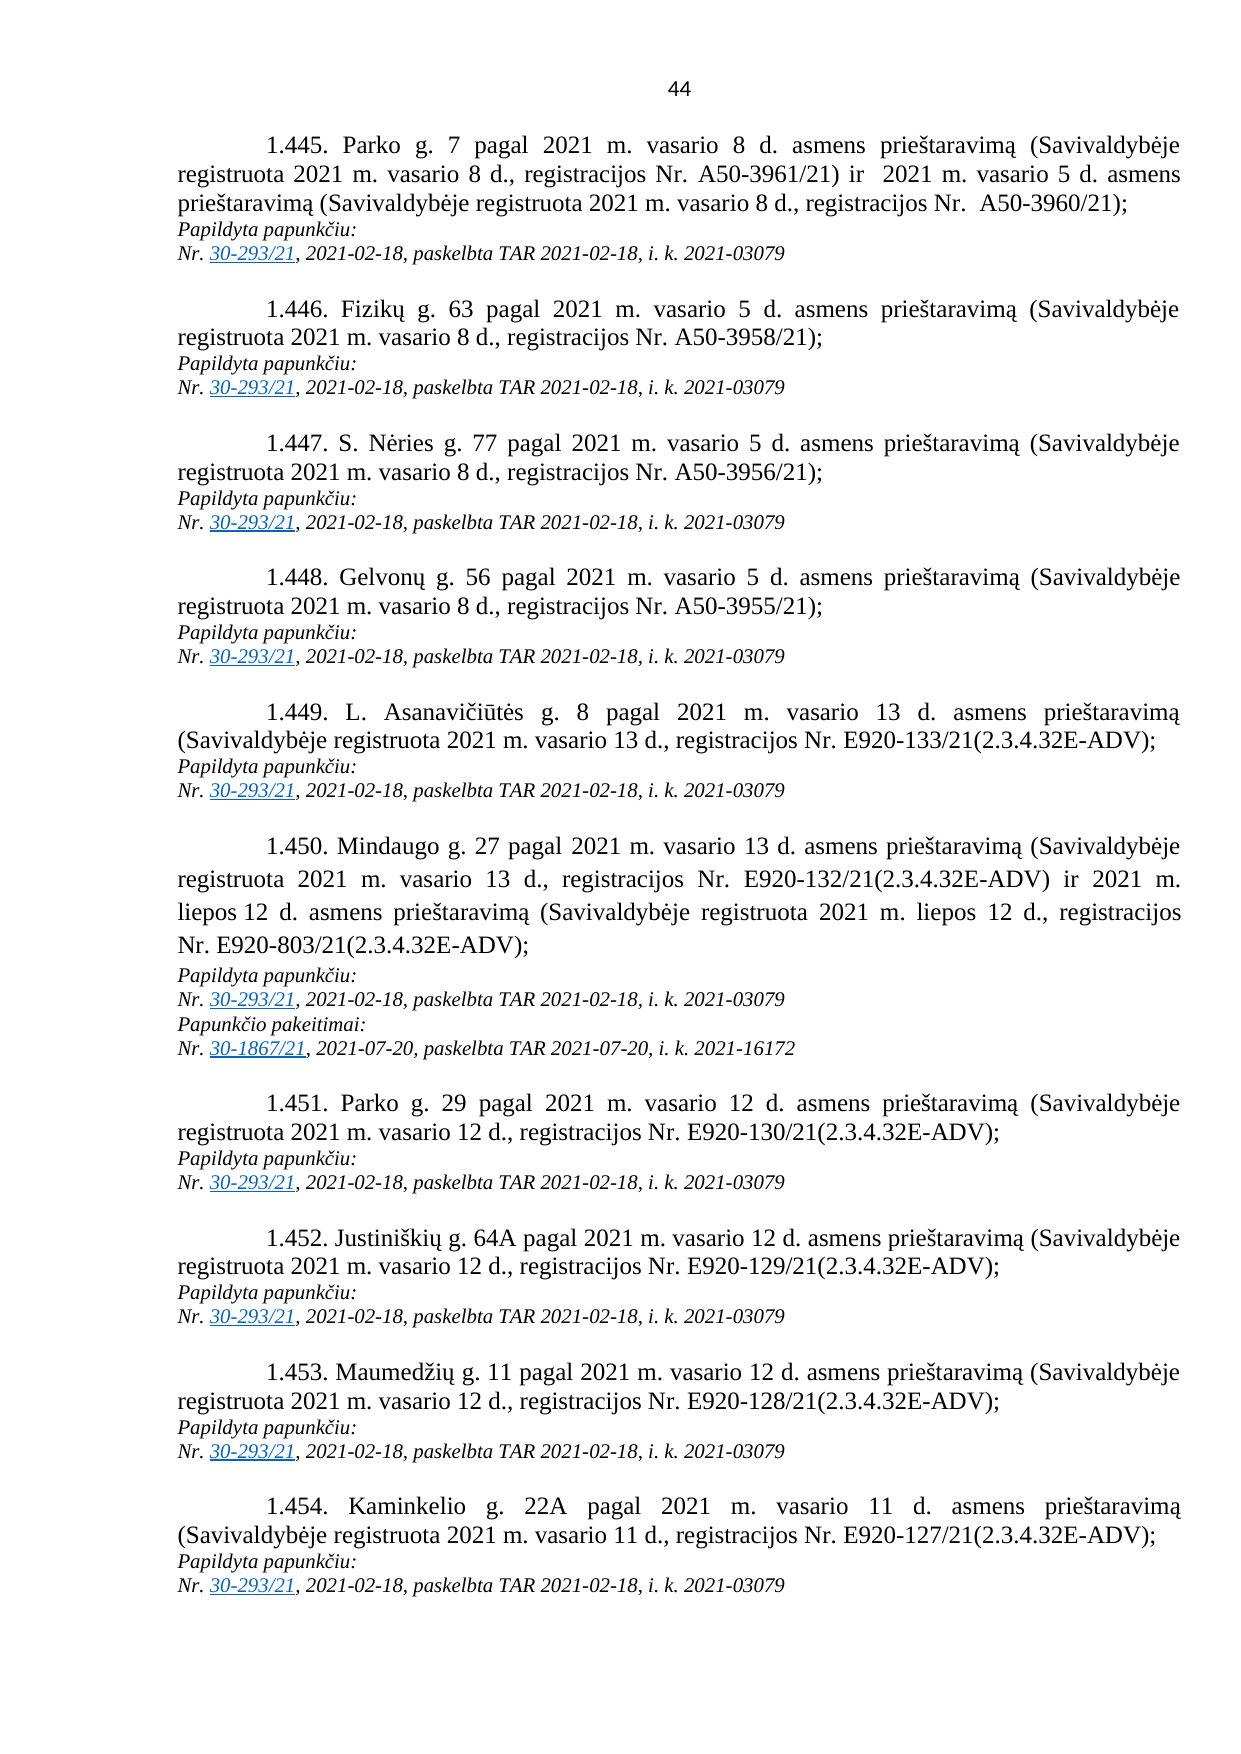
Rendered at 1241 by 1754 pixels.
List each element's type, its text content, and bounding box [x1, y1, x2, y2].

text Papildyta papunkčiu: [177, 351, 1181, 375]
text Papildyta papunkčiu: [177, 1414, 1181, 1439]
text 1.451. Parko g. 29 pagal 2021 m. vasario 12 d. asmens prieštaravimą (Savivaldybėje registruota 2021 m. vasario 12 d., registracijos Nr. E920-130/21(2.3.4.32E-ADV); [177, 1088, 1181, 1146]
text Papildyta papunkčiu: [177, 963, 1181, 987]
text Nr. 30-293/21, 2021-02-18, paskelbta TAR 2021-02-18, i. k. 2021-03079 [177, 1439, 1181, 1463]
text Papildyta papunkčiu: [177, 754, 1181, 778]
text 1.449. L. Asanavičiūtės g. 8 pagal 2021 m. vasario 13 d. asmens prieštaravimą (Savivaldybėje registruota 2021 m. vasario 13 d., registracijos Nr. E920-133/21(2.3.4.32E-ADV); [177, 697, 1181, 754]
text Papildyta papunkčiu: [177, 486, 1181, 510]
text Nr. 30-1867/21, 2021-07-20, paskelbta TAR 2021-07-20, i. k. 2021-16172 [177, 1036, 1181, 1059]
text 1.452. Justiniškių g. 64A pagal 2021 m. vasario 12 d. asmens prieštaravimą (Savivaldybėje registruota 2021 m. vasario 12 d., registracijos Nr. E920-129/21(2.3.4.32E-ADV); [177, 1223, 1181, 1280]
text Nr. 30-293/21, 2021-02-18, paskelbta TAR 2021-02-18, i. k. 2021-03079 [177, 375, 1181, 399]
text Nr. 30-293/21, 2021-02-18, paskelbta TAR 2021-02-18, i. k. 2021-03079 [177, 1573, 1181, 1597]
text Nr. 30-293/21, 2021-02-18, paskelbta TAR 2021-02-18, i. k. 2021-03079 [177, 644, 1181, 668]
text 1.446. Fizikų g. 63 pagal 2021 m. vasario 5 d. asmens prieštaravimą (Savivaldybėje registruota 2021 m. vasario 8 d., registracijos Nr. A50-3958/21); [177, 294, 1181, 351]
text Nr. 30-293/21, 2021-02-18, paskelbta TAR 2021-02-18, i. k. 2021-03079 [177, 1170, 1181, 1194]
text Nr. 30-293/21, 2021-02-18, paskelbta TAR 2021-02-18, i. k. 2021-03079 [177, 510, 1181, 534]
text Papildyta papunkčiu: [177, 620, 1181, 644]
text Papildyta papunkčiu: [177, 1146, 1181, 1170]
text Papildyta papunkčiu: [177, 1549, 1181, 1573]
text Nr. 30-293/21, 2021-02-18, paskelbta TAR 2021-02-18, i. k. 2021-03079 [177, 241, 1181, 265]
text 1.445. Parko g. 7 pagal 2021 m. vasario 8 d. asmens prieštaravimą (Savivaldybėje registruota 2021 m. vasario 8 d., registracijos Nr. A50-3961/21) ir 2021 m. vasario 5 d. asmens prieštaravimą (Savivaldybėje registruota 2021 m. vasario 8 d., registracijos Nr. A50-3960/21); [177, 131, 1181, 217]
text Papildyta papunkčiu: [177, 1280, 1181, 1304]
text Papildyta papunkčiu: [177, 217, 1181, 241]
text 1.453. Maumedžių g. 11 pagal 2021 m. vasario 12 d. asmens prieštaravimą (Savivaldybėje registruota 2021 m. vasario 12 d., registracijos Nr. E920-128/21(2.3.4.32E-ADV); [177, 1357, 1181, 1414]
text Nr. 30-293/21, 2021-02-18, paskelbta TAR 2021-02-18, i. k. 2021-03079 [177, 778, 1181, 802]
text Nr. 30-293/21, 2021-02-18, paskelbta TAR 2021-02-18, i. k. 2021-03079 [177, 987, 1181, 1011]
text 1.450. Mindaugo g. 27 pagal 2021 m. vasario 13 d. asmens prieštaravimą (Savivaldybėje registruota 2021 m. vasario 13 d., registracijos Nr. E920-132/21(2.3.4.32E-ADV) ir 2021 m. liepos 12 d. asmens prieštaravimą (Savivaldybėje registruota 2021 m. liepos 12 d., registracijos Nr. E920-803/21(2.3.4.32E-ADV); [177, 831, 1181, 959]
text 1.448. Gelvonų g. 56 pagal 2021 m. vasario 5 d. asmens prieštaravimą (Savivaldybėje registruota 2021 m. vasario 8 d., registracijos Nr. A50-3955/21); [177, 562, 1181, 620]
text Papunkčio pakeitimai: [177, 1011, 1181, 1036]
text Nr. 30-293/21, 2021-02-18, paskelbta TAR 2021-02-18, i. k. 2021-03079 [177, 1304, 1181, 1328]
text 1.454. Kaminkelio g. 22A pagal 2021 m. vasario 11 d. asmens prieštaravimą (Savivaldybėje registruota 2021 m. vasario 11 d., registracijos Nr. E920-127/21(2.3.4.32E-ADV); [177, 1491, 1181, 1549]
text 1.447. S. Nėries g. 77 pagal 2021 m. vasario 5 d. asmens prieštaravimą (Savivaldybėje registruota 2021 m. vasario 8 d., registracijos Nr. A50-3956/21); [177, 428, 1181, 486]
